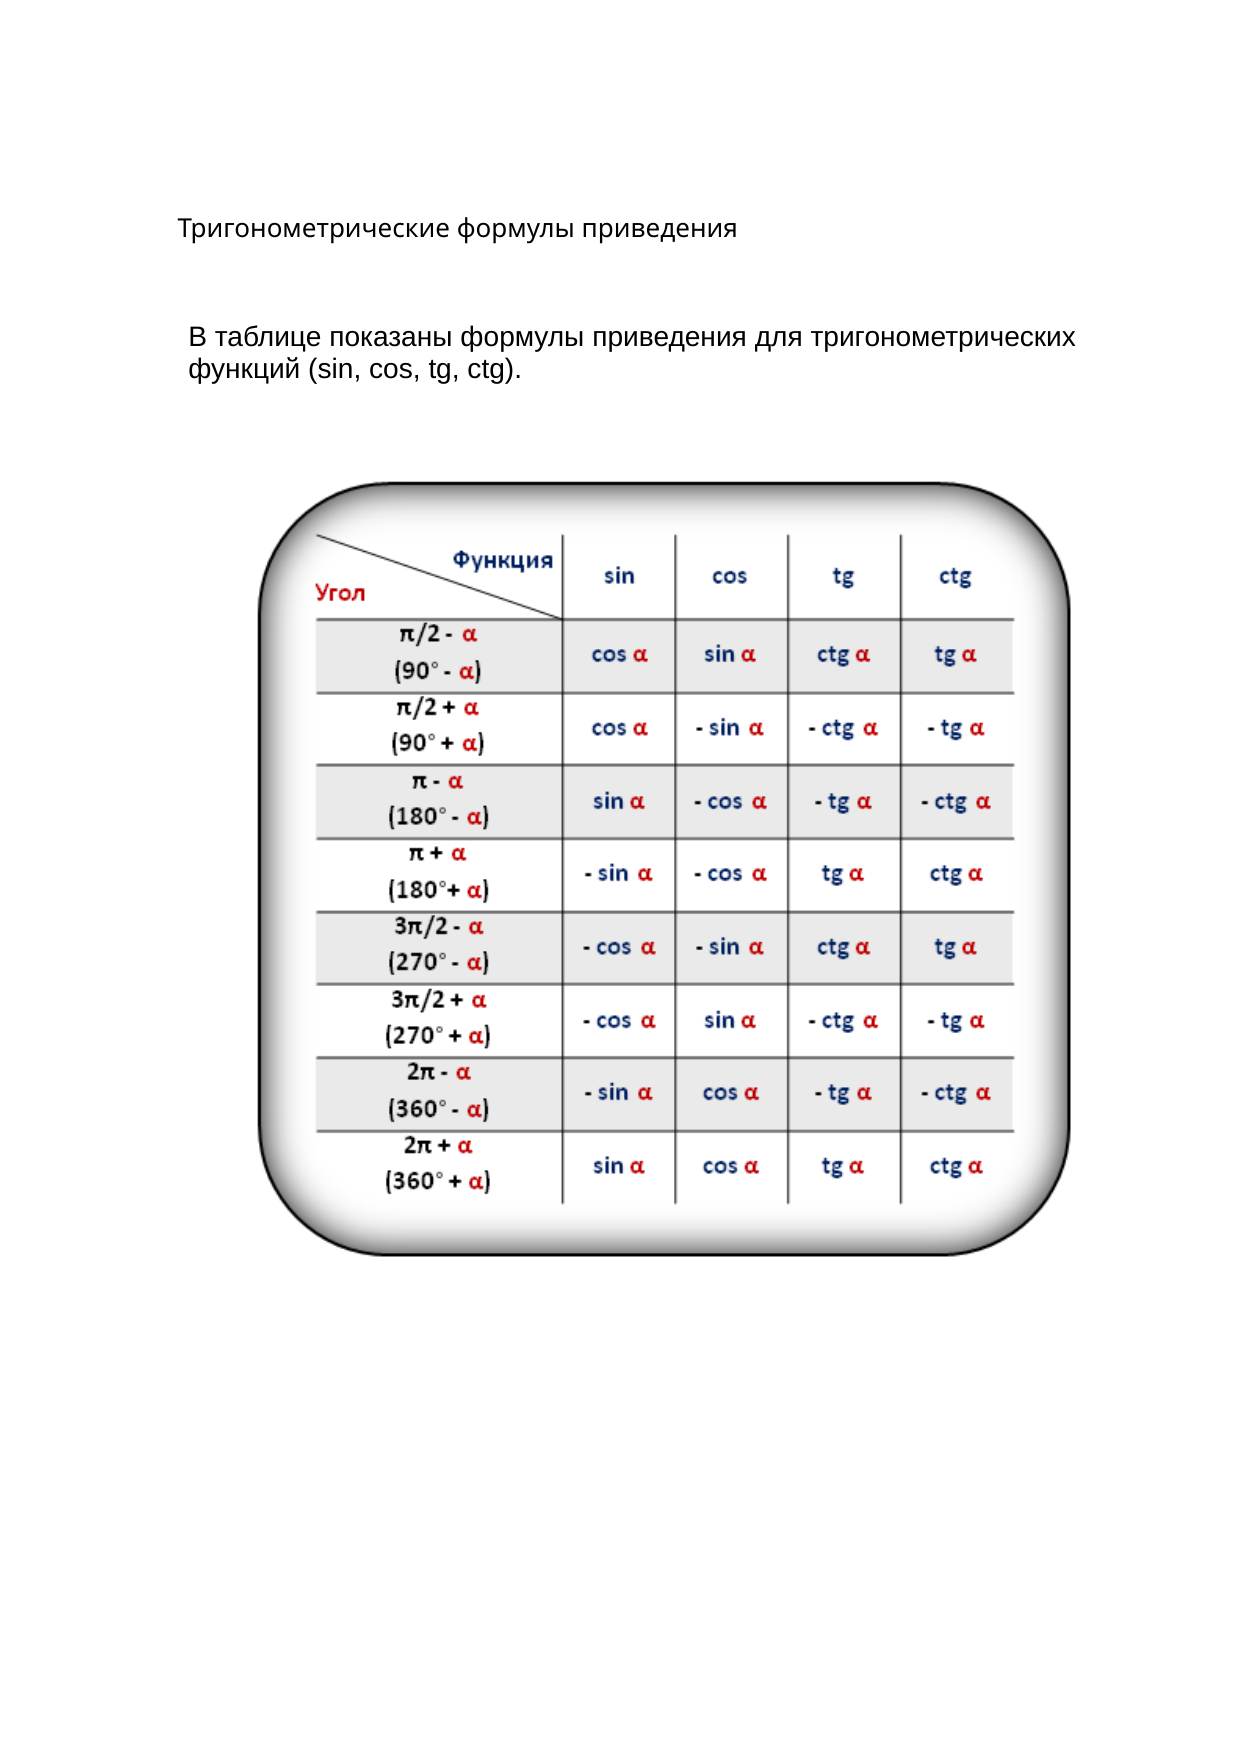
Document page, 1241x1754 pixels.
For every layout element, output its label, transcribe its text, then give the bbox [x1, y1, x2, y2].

text В таблице показаны формулы приведения для тригонометрических функций (sin, cos, tg, ctg). [188, 320, 1144, 385]
text Тригонометрические формулы приведения [177, 210, 1152, 245]
